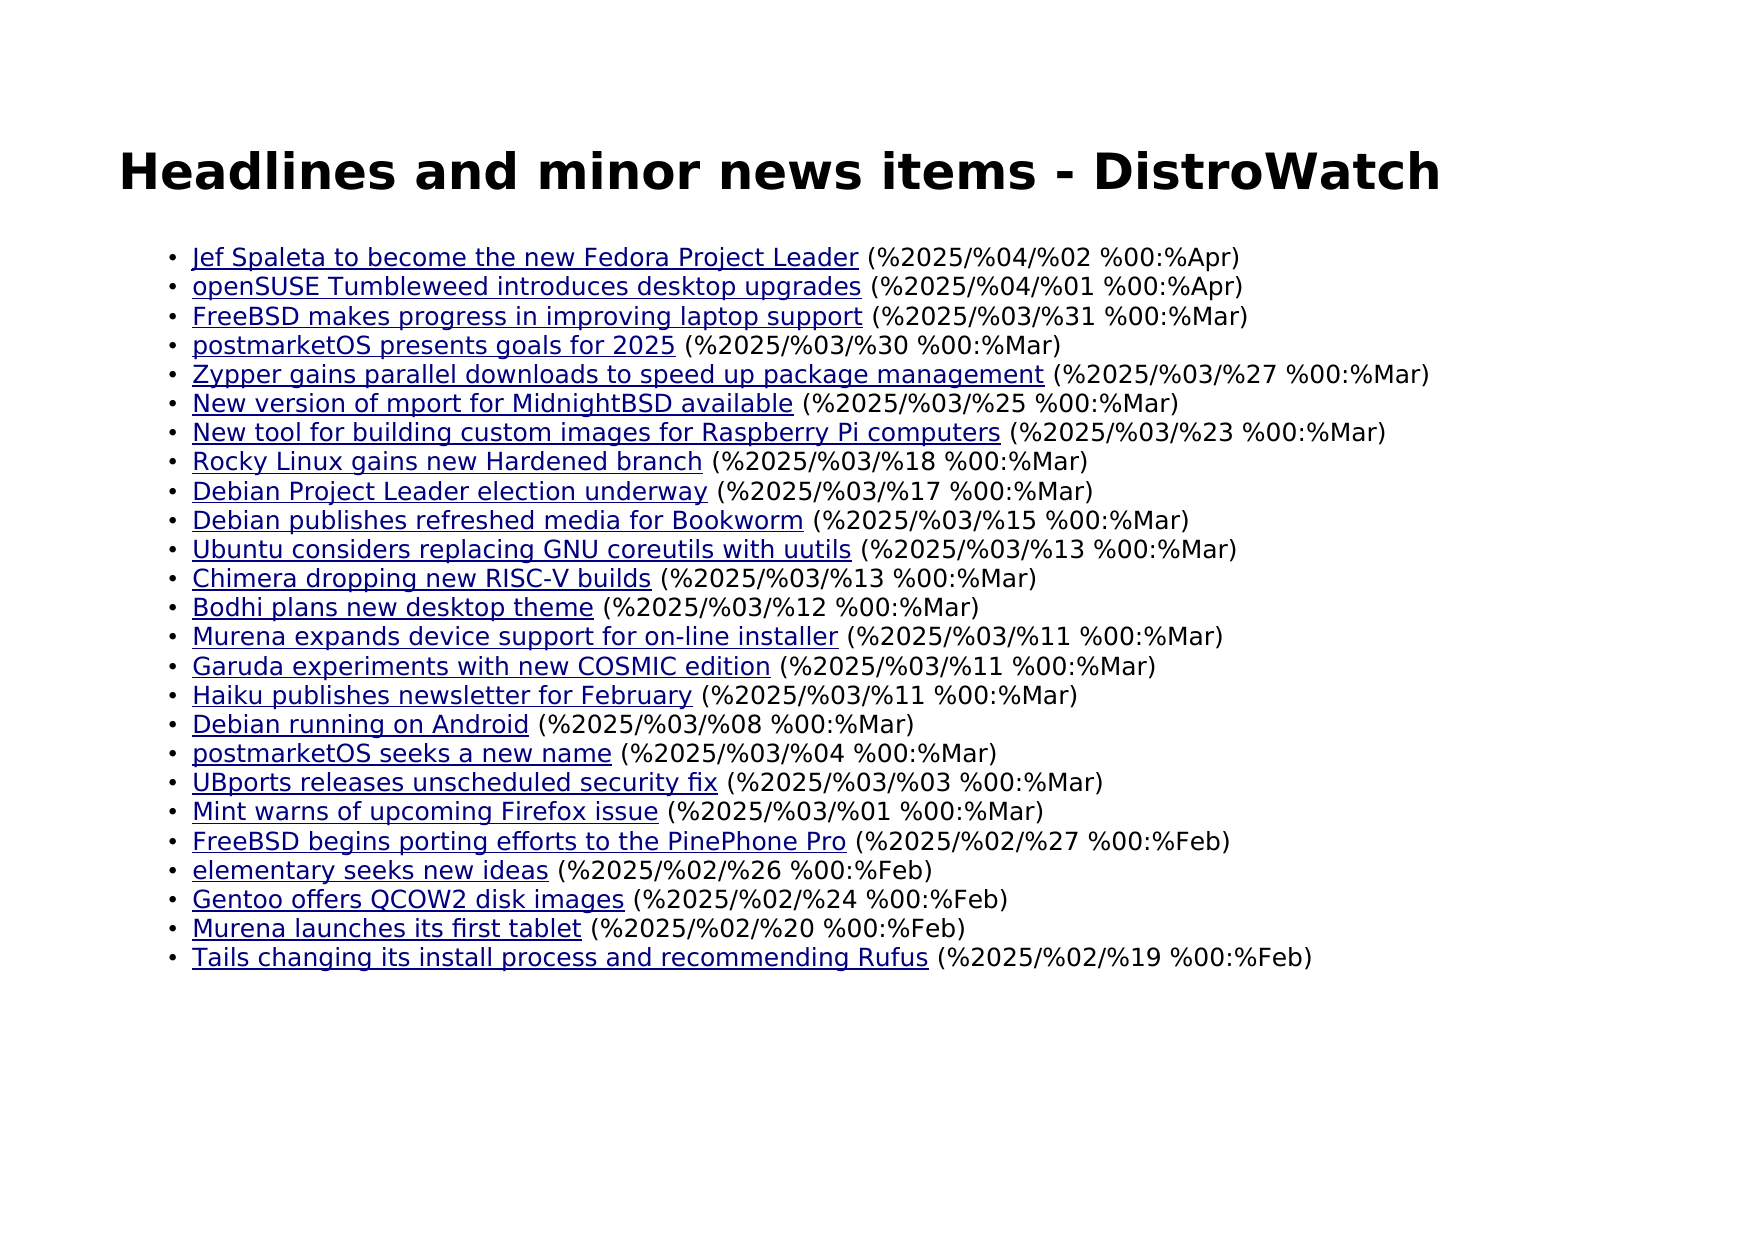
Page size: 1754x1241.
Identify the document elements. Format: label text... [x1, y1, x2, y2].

list elementary seeks new ideas (%2025/%02/%26 %00:%Feb) [177, 856, 1636, 885]
list Ubuntu considers replacing GNU coreutils with uutils (%2025/%03/%13 %00:%Mar) [177, 535, 1636, 564]
list postmarketOS presents goals for 2025 (%2025/%03/%30 %00:%Mar) [177, 331, 1636, 360]
list Tails changing its install process and recommending Rufus (%2025/%02/%19 %00:%Feb) [177, 943, 1636, 972]
list Murena expands device support for on-line installer (%2025/%03/%11 %00:%Mar) [177, 622, 1636, 652]
list Debian Project Leader election underway (%2025/%03/%17 %00:%Mar) [177, 477, 1636, 506]
subtitle Headlines and minor news items - DistroWatch [118, 143, 1636, 201]
list Debian publishes refreshed media for Bookworm (%2025/%03/%15 %00:%Mar) [177, 506, 1636, 535]
list Chimera dropping new RISC-V builds (%2025/%03/%13 %00:%Mar) [177, 564, 1636, 593]
list Rocky Linux gains new Hardened branch (%2025/%03/%18 %00:%Mar) [177, 447, 1636, 477]
list Gentoo offers QCOW2 disk images (%2025/%02/%24 %00:%Feb) [177, 885, 1636, 914]
list Jef Spaleta to become the new Fedora Project Leader (%2025/%04/%02 %00:%Apr) [177, 243, 1636, 272]
list New version of mport for MidnightBSD available (%2025/%03/%25 %00:%Mar) [177, 389, 1636, 418]
list FreeBSD makes progress in improving laptop support (%2025/%03/%31 %00:%Mar) [177, 302, 1636, 331]
list UBports releases unscheduled security fix (%2025/%03/%03 %00:%Mar) [177, 768, 1636, 797]
list Haiku publishes newsletter for February (%2025/%03/%11 %00:%Mar) [177, 681, 1636, 710]
list New tool for building custom images for Raspberry Pi computers (%2025/%03/%23 %00:%Mar) [177, 418, 1636, 447]
list Mint warns of upcoming Firefox issue (%2025/%03/%01 %00:%Mar) [177, 797, 1636, 827]
list FreeBSD begins porting efforts to the PinePhone Pro (%2025/%02/%27 %00:%Feb) [177, 827, 1636, 856]
list Bodhi plans new desktop theme (%2025/%03/%12 %00:%Mar) [177, 593, 1636, 622]
list Murena launches its first tablet (%2025/%02/%20 %00:%Feb) [177, 914, 1636, 943]
list Zypper gains parallel downloads to speed up package management (%2025/%03/%27 %00:%Mar) [177, 360, 1636, 389]
list Garuda experiments with new COSMIC edition (%2025/%03/%11 %00:%Mar) [177, 652, 1636, 681]
list openSUSE Tumbleweed introduces desktop upgrades (%2025/%04/%01 %00:%Apr) [177, 272, 1636, 302]
list postmarketOS seeks a new name (%2025/%03/%04 %00:%Mar) [177, 739, 1636, 768]
list Debian running on Android (%2025/%03/%08 %00:%Mar) [177, 710, 1636, 739]
